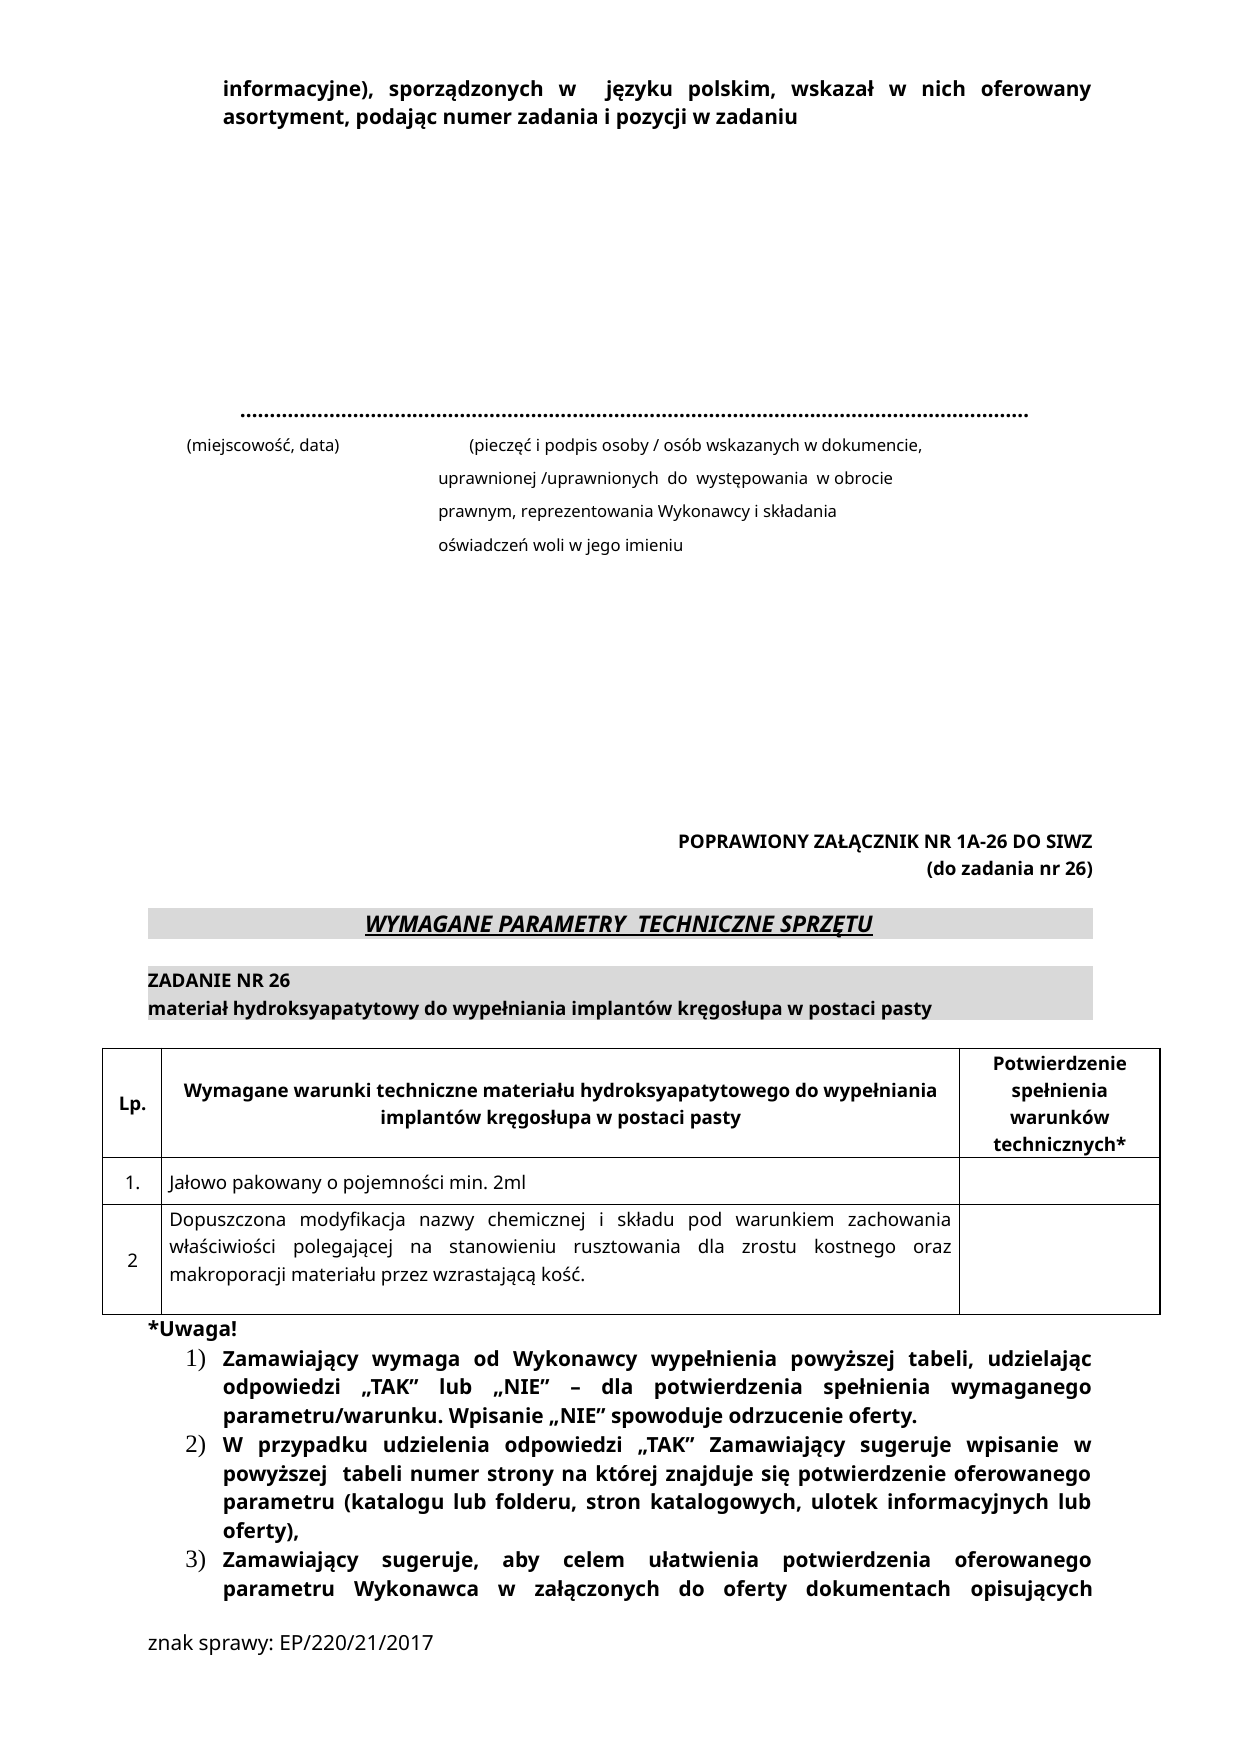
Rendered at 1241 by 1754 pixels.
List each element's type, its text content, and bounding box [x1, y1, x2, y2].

list Zamawiający wymaga od Wykonawcy wypełnienia powyższej tabeli, udzielając odpowiedzi „TAK” lub „NIE” – dla potwierdzenia spełnienia wymaganego parametru/warunku. Wpisanie „NIE” spowoduje odrzucenie oferty. [185, 1343, 1093, 1429]
table_cell Jałowo pakowany o pojemności min. 2ml [162, 1158, 959, 1204]
text ………..………………………………………………..………………………………………………………… [148, 395, 1093, 423]
text (miejscowość, data) (pieczęć i podpis osoby / osób wskazanych w dokumencie, [148, 434, 1093, 456]
table_cell 1. [103, 1158, 161, 1204]
text prawnym, reprezentowania Wykonawcy i składania [148, 500, 1093, 523]
text ZADANIE NR 26 [148, 966, 1093, 993]
text WYMAGANE PARAMETRY TECHNICZNE SPRZĘTU [148, 908, 1093, 939]
table_header Wymagane warunki techniczne materiału hydroksyapatytowego do wypełniania implantów kręgosłupa w postaci pasty [162, 1049, 959, 1157]
list Zamawiający sugeruje, aby celem ułatwienia potwierdzenia oferowanego parametru Wykonawca w załączonych do oferty dokumentach opisujących [185, 1544, 1093, 1602]
text oświadczeń woli w jego imieniu [148, 533, 1093, 556]
table_cell Dopuszczona modyfikacja nazwy chemicznej i składu pod warunkiem zachowania właściwiości polegającej na stanowieniu rusztowania dla zrostu kostnego oraz makroporacji materiału przez wzrastającą kość. [162, 1205, 959, 1313]
table_header Potwierdzenie spełnienia warunków technicznych* [960, 1049, 1159, 1157]
text materiał hydroksyapatytowy do wypełniania implantów kręgosłupa w postaci pasty [148, 993, 1093, 1020]
list informacyjne), sporządzonych w języku polskim, wskazał w nich oferowany asortyment, podając numer zadania i pozycji w zadaniu [185, 74, 1093, 131]
table_cell [960, 1158, 1159, 1204]
table_cell [960, 1205, 1159, 1313]
table_cell 2 [103, 1205, 161, 1313]
text POPRAWIONY ZAŁĄCZNIK NR 1A-26 DO SIWZ [148, 827, 1093, 854]
text uprawnionej /uprawnionych do występowania w obrocie [148, 467, 1093, 489]
list W przypadku udzielenia odpowiedzi „TAK” Zamawiający sugeruje wpisanie w powyższej tabeli numer strony na której znajduje się potwierdzenie oferowanego parametru (katalogu lub folderu, stron katalogowych, ulotek informacyjnych lub oferty), [185, 1429, 1093, 1544]
text *Uwaga! [148, 1315, 1093, 1343]
text (do zadania nr 26) [148, 854, 1093, 881]
table_header Lp. [103, 1049, 161, 1157]
